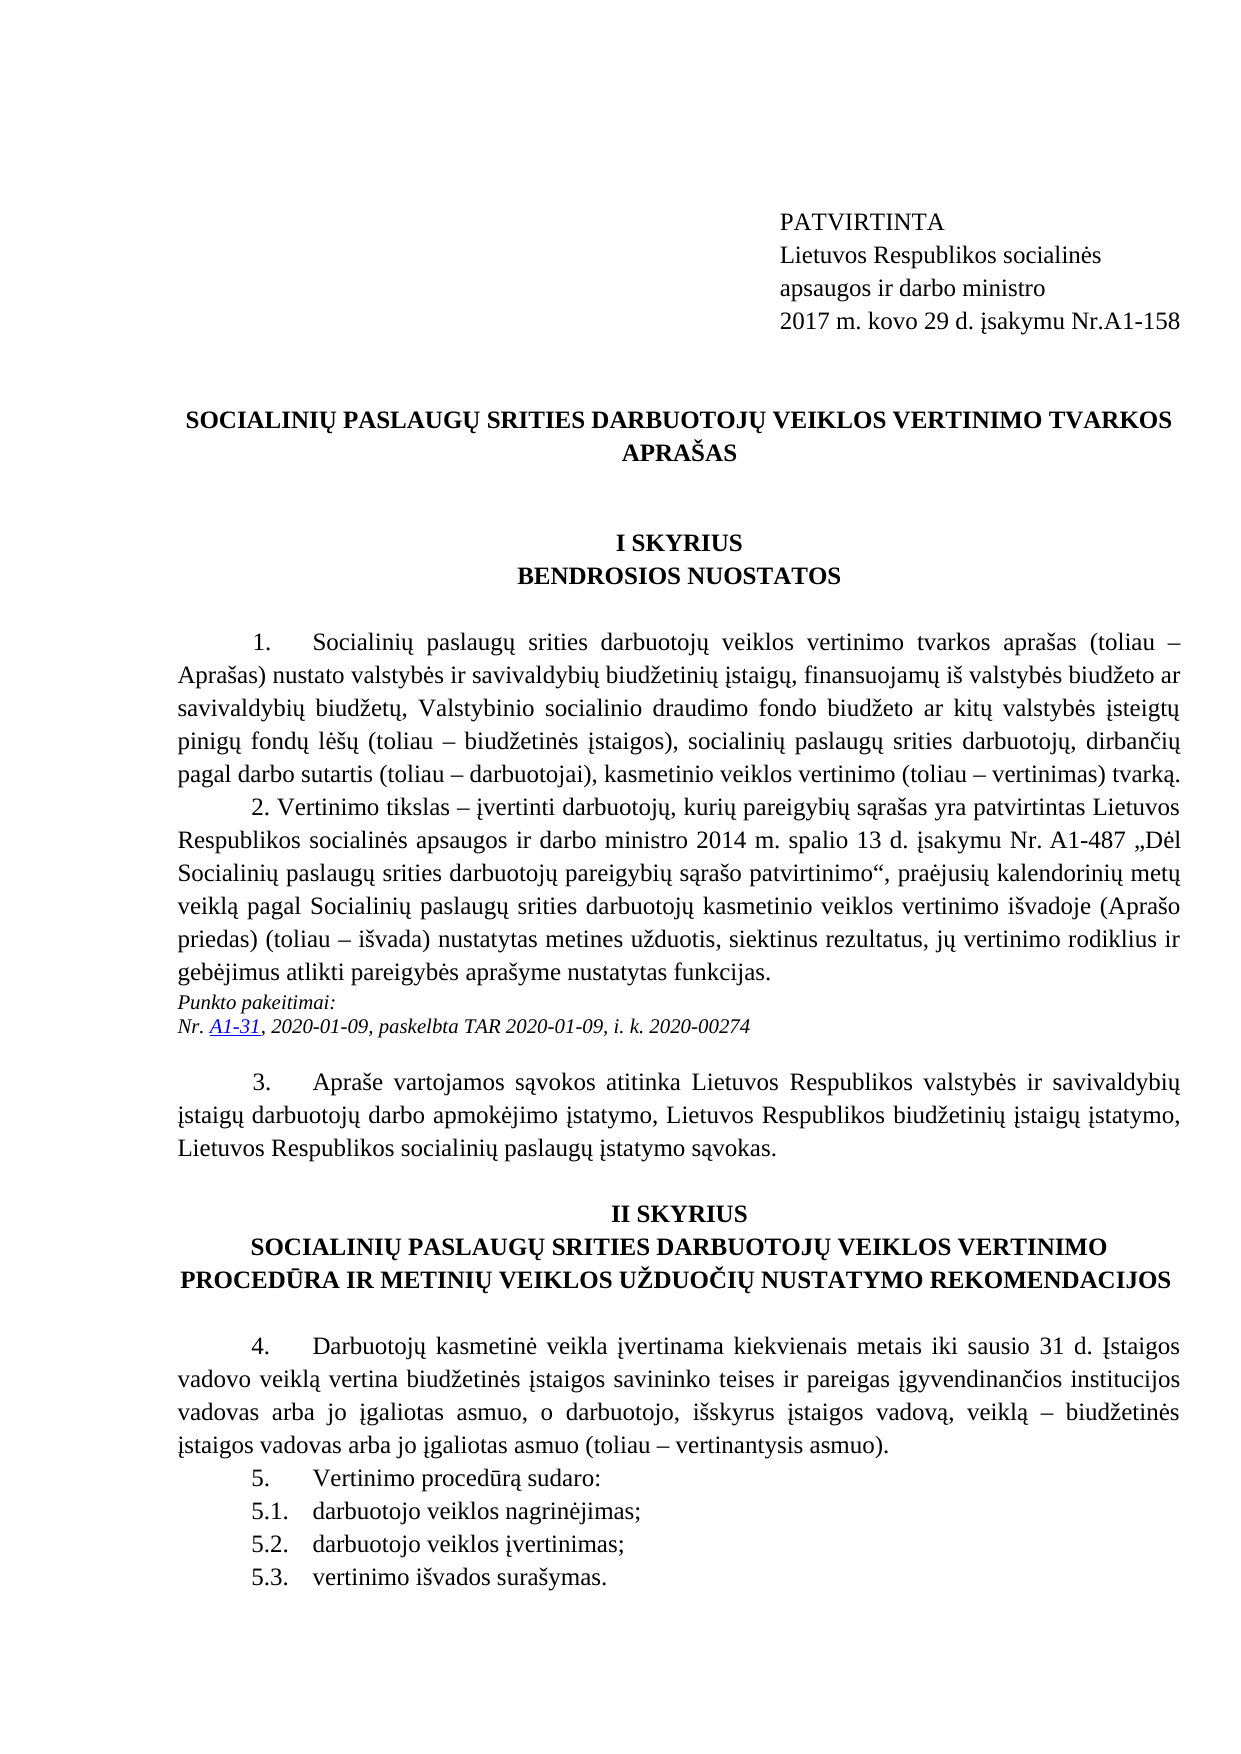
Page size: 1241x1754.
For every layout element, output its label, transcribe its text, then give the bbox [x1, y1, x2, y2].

text 2017 m. kovo 29 d. įsakymu Nr.A1-158 [779, 306, 1181, 334]
text 4. Darbuotojų kasmetinė veikla įvertinama kiekvienais metais iki sausio 31 d. Įstaigos vadovo veiklą vertina biudžetinės įstaigos savininko teises ir pareigas įgyvendinančios institucijos vadovas arba jo įgaliotas asmuo, o darbuotojo, išskyrus įstaigos vadovą, veiklą – biudžetinės įstaigos vadovas arba jo įgaliotas asmuo (toliau – vertinantysis asmuo). [177, 1331, 1181, 1459]
text I SKYRIUS [177, 528, 1181, 557]
text Punkto pakeitimai: [177, 990, 1181, 1014]
text SOCIALINIŲ PASLAUGŲ SRITIES DARBUOTOJŲ VEIKLOS VERTINIMO TVARKOS APRAŠAS [177, 405, 1181, 467]
text BENDROSIOS NUOSTATOS [177, 561, 1181, 589]
text SOCIALINIŲ PASLAUGŲ SRITIES DARBUOTOJŲ VEIKLOS VERTINIMO PROCEDŪRA IR METINIŲ VEIKLOS UŽDUOČIŲ NUSTATYMO REKOMENDACIJOS [177, 1232, 1181, 1294]
text 5.2. darbuotojo veiklos įvertinimas; [177, 1529, 1181, 1558]
text PATVIRTINTA [779, 207, 1181, 235]
text Lietuvos Respublikos socialinės [779, 240, 1181, 268]
text 5. Vertinimo procedūrą sudaro: [177, 1463, 1181, 1492]
text Nr. A1-31, 2020-01-09, paskelbta TAR 2020-01-09, i. k. 2020-00274 [177, 1014, 1181, 1038]
text 5.1. darbuotojo veiklos nagrinėjimas; [177, 1496, 1181, 1525]
text 2. Vertinimo tikslas – įvertinti darbuotojų, kurių pareigybių sąrašas yra patvirtintas Lietuvos Respublikos socialinės apsaugos ir darbo ministro 2014 m. spalio 13 d. įsakymu Nr. A1‑487 „Dėl Socialinių paslaugų srities darbuotojų pareigybių sąrašo patvirtinimo“, praėjusių kalendorinių metų veiklą pagal Socialinių paslaugų srities darbuotojų kasmetinio veiklos vertinimo išvadoje (Aprašo priedas) (toliau – išvada) nustatytas metines užduotis, siektinus rezultatus, jų vertinimo rodiklius ir gebėjimus atlikti pareigybės aprašyme nustatytas funkcijas. [177, 792, 1181, 986]
text 1. Socialinių paslaugų srities darbuotojų veiklos vertinimo tvarkos aprašas (toliau – Aprašas) nustato valstybės ir savivaldybių biudžetinių įstaigų, finansuojamų iš valstybės biudžeto ar savivaldybių biudžetų, Valstybinio socialinio draudimo fondo biudžeto ar kitų valstybės įsteigtų pinigų fondų lėšų (toliau – biudžetinės įstaigos), socialinių paslaugų srities darbuotojų, dirbančių pagal darbo sutartis (toliau – darbuotojai), kasmetinio veiklos vertinimo (toliau – vertinimas) tvarką. [177, 627, 1181, 788]
text 3. Apraše vartojamos sąvokos atitinka Lietuvos Respublikos valstybės ir savivaldybių įstaigų darbuotojų darbo apmokėjimo įstatymo, Lietuvos Respublikos biudžetinių įstaigų įstatymo, Lietuvos Respublikos socialinių paslaugų įstatymo sąvokas. [177, 1067, 1181, 1162]
text apsaugos ir darbo ministro [779, 273, 1181, 301]
text 5.3. vertinimo išvados surašymas. [177, 1562, 1181, 1591]
text II SKYRIUS [177, 1199, 1181, 1228]
